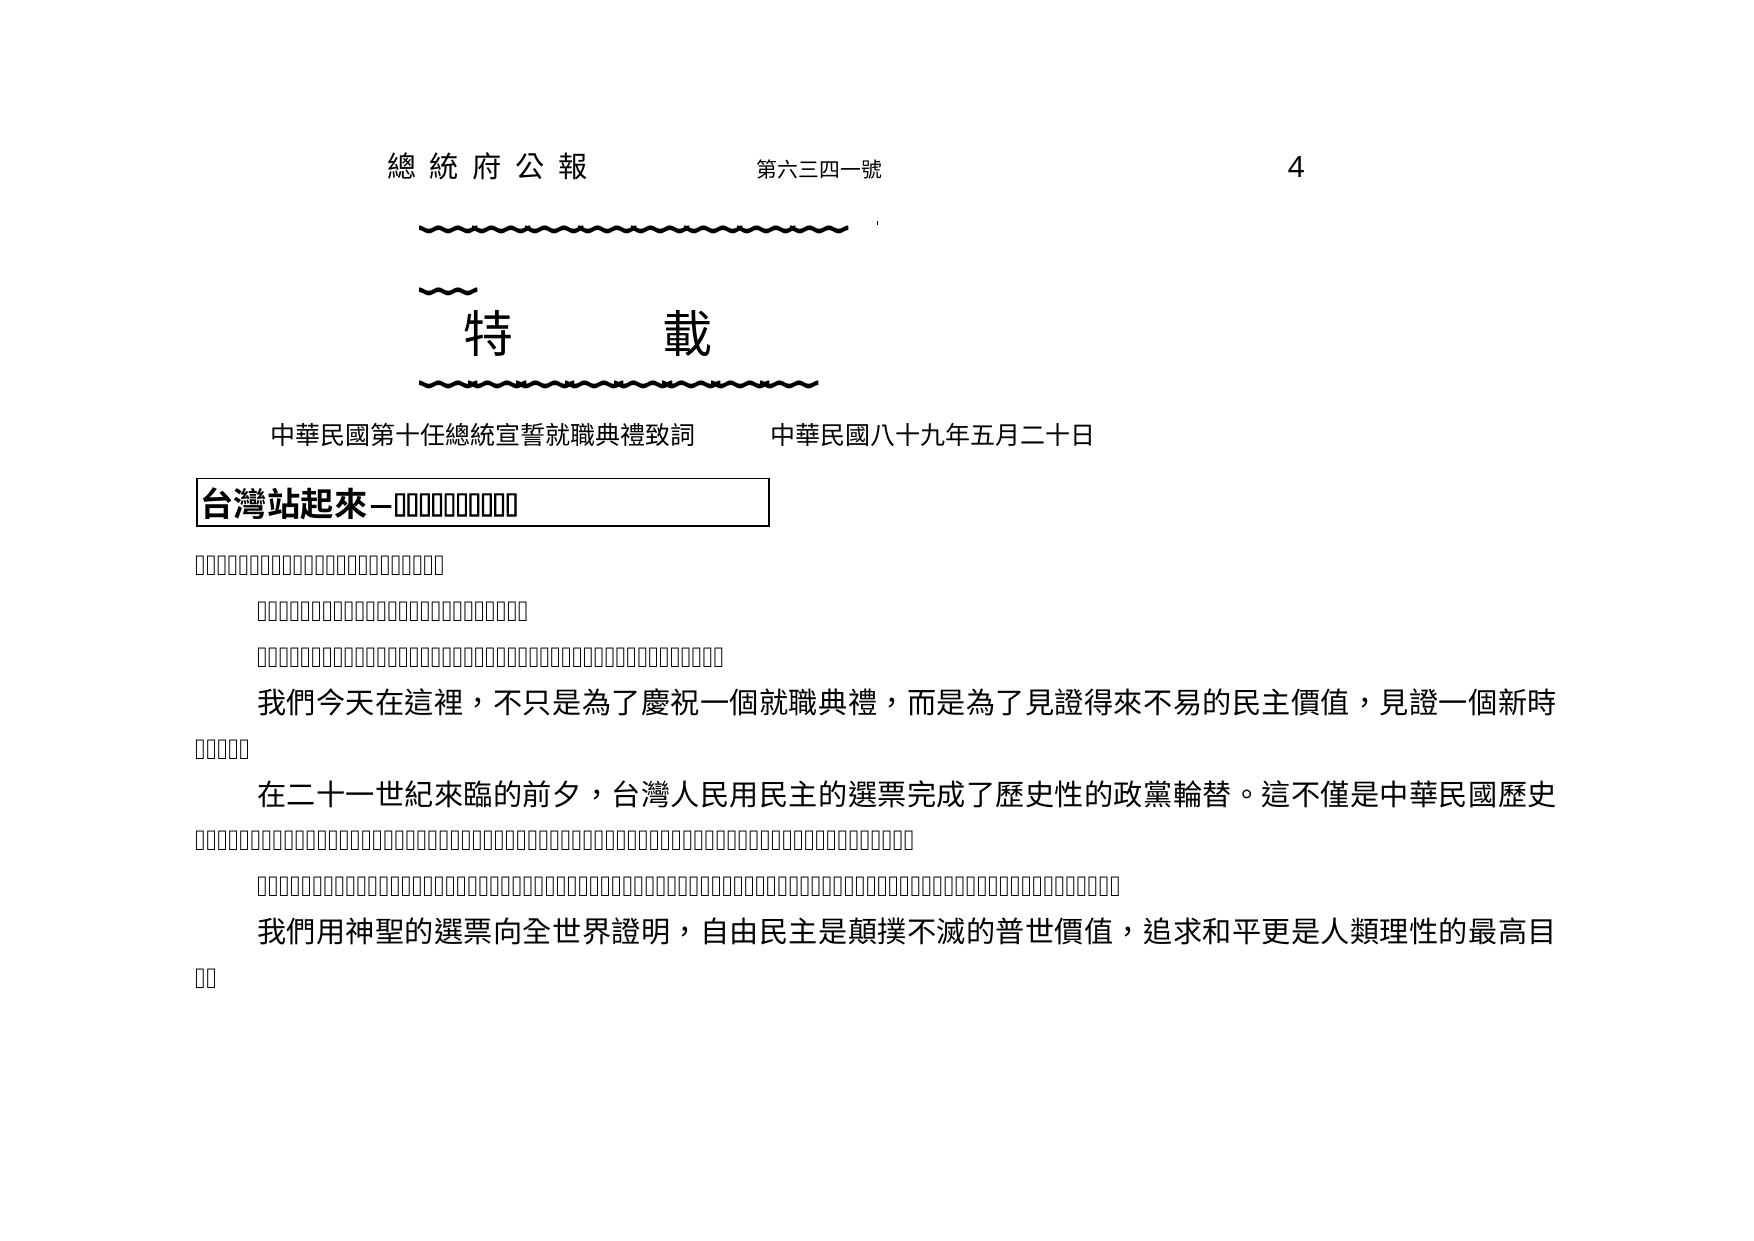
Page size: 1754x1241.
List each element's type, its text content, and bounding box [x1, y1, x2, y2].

text 在二十一世紀來臨的前夕，台灣人民用民主的選票完成了歷史性的政黨輪替。這不僅是中華民國歷史上的第一次，更是全球華人社會劃時代的里程碑。台灣不只為亞洲的民主經驗樹立了新典範，也為全世界第三波的民主潮流增添了一個感人的例證。 [195, 768, 1559, 860]
text 感謝遠道而來的各位嘉賓，以及全世界熱愛民主、關心台灣的朋友，與我們一起分享此刻的榮耀。 [195, 631, 1559, 677]
text 各位友邦元首、各位貴賓、各位親愛的海內外同胞： [195, 539, 1559, 585]
text 這是一個光榮的時刻，也是一個莊嚴而充滿希望的時刻。 [195, 585, 1559, 631]
text 我們用神聖的選票向全世界證明，自由民主是顛撲不滅的普世價值，追求和平更是人類理性的最高目標。 [195, 906, 1559, 997]
table_header [192, 224, 416, 295]
table_cell [192, 367, 416, 388]
text 中華民國第十任總統宣誓就職典禮致詞 中華民國八十九年五月二十日 [195, 413, 1559, 453]
table_header ﹏﹏﹏﹏﹏﹏﹏﹏﹏ [416, 224, 852, 295]
text 中華民國第十任總統選舉的過程讓全世界清楚的看到，自由民主的果實如此得來不易。兩千三百萬人民以無比堅定的意志，用愛弭平敵意、以希望克服威脅、用信心戰勝了恐懼。 [195, 860, 1559, 906]
table_cell 特載 [416, 295, 852, 367]
text 我們今天在這裡，不只是為了慶祝一個就職典禮，而是為了見證得來不易的民主價值，見證一個新時代的開始。 [195, 677, 1559, 768]
table_cell ﹏﹏﹏﹏﹏﹏﹏﹏﹏ [416, 367, 852, 388]
table_header 台灣站起來迎接向上提升的新時代 [198, 479, 768, 525]
table_cell [192, 295, 416, 367]
